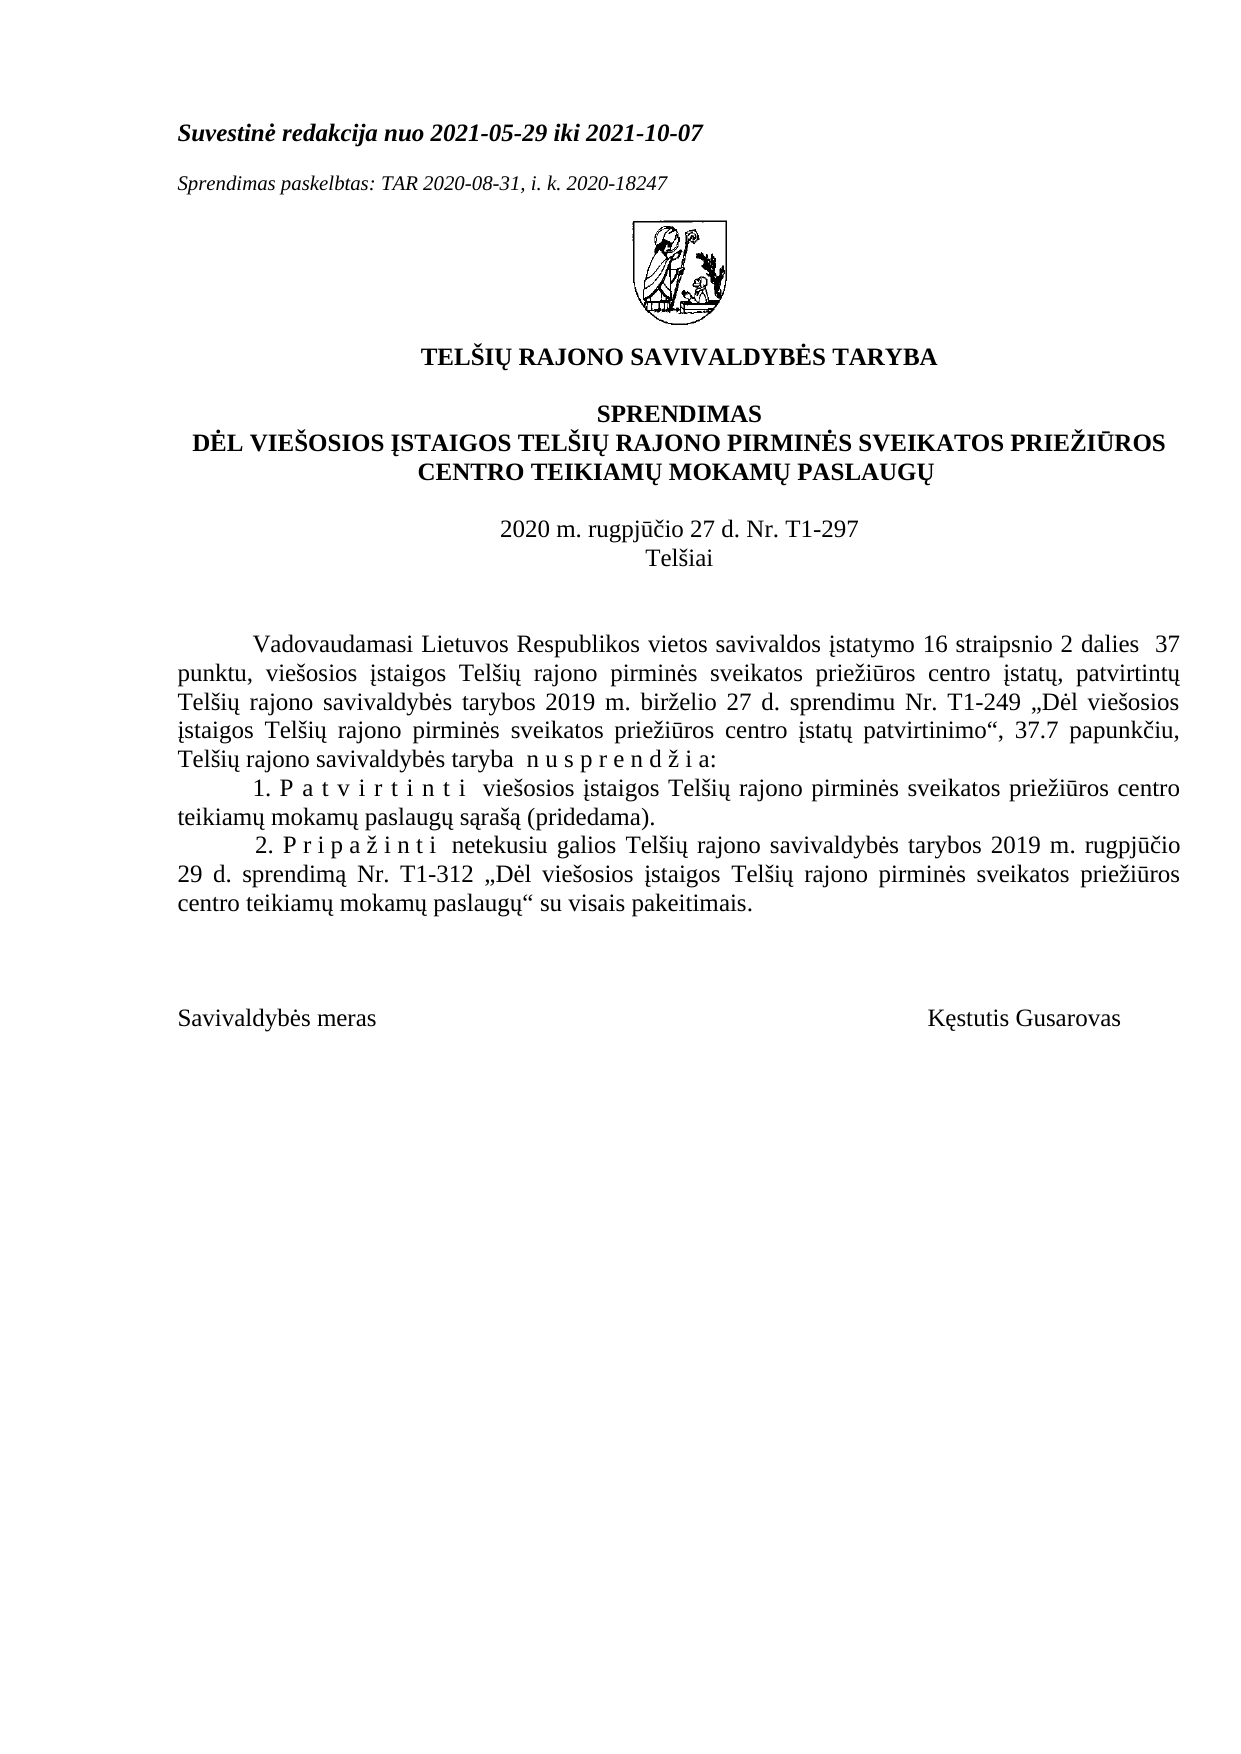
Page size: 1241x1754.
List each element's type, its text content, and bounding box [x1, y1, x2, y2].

text DĖL VIEŠOSIOS ĮSTAIGOS TELŠIŲ RAJONO PIRMINĖS SVEIKATOS PRIEŽIŪROS CENTRO TEIKIAMŲ MOKAMŲ PASLAUGŲ [177, 428, 1181, 485]
text Sprendimas paskelbtas: TAR 2020-08-31, i. k. 2020-18247 [177, 171, 1181, 195]
text 2. Pripažinti netekusiu galios Telšių rajono savivaldybės tarybos 2019 m. rugpjūčio 29 d. sprendimą Nr. T1-312 „Dėl viešosios įstaigos Telšių rajono pirminės sveikatos priežiūros centro teikiamų mokamų paslaugų“ su visais pakeitimais. [177, 830, 1181, 917]
text 1. P a t v i r t i n t i viešosios įstaigos Telšių rajono pirminės sveikatos priežiūros centro teikiamų mokamų paslaugų sąrašą (pridedama). [177, 773, 1181, 830]
text Savivaldybės meras Kęstutis Gusarovas [177, 1003, 1181, 1032]
text 2020 m. rugpjūčio 27 d. Nr. T1-297 [177, 514, 1181, 543]
text Suvestinė redakcija nuo 2021-05-29 iki 2021-10-07 [177, 118, 1181, 147]
text Vadovaudamasi Lietuvos Respublikos vietos savivaldos įstatymo 16 straipsnio 2 dalies 37 punktu, viešosios įstaigos Telšių rajono pirminės sveikatos priežiūros centro įstatų, patvirtintų Telšių rajono savivaldybės tarybos 2019 m. birželio 27 d. sprendimu Nr. T1-249 „Dėl viešosios įstaigos Telšių rajono pirminės sveikatos priežiūros centro įstatų patvirtinimo“, 37.7 papunkčiu, Telšių rajono savivaldybės taryba n u s p r e n d ž i a: [177, 629, 1181, 773]
text TELŠIŲ RAJONO SAVIVALDYBĖS TARYBA [177, 342, 1181, 370]
text Telšiai [177, 543, 1181, 572]
text SPRENDIMAS [177, 399, 1181, 428]
